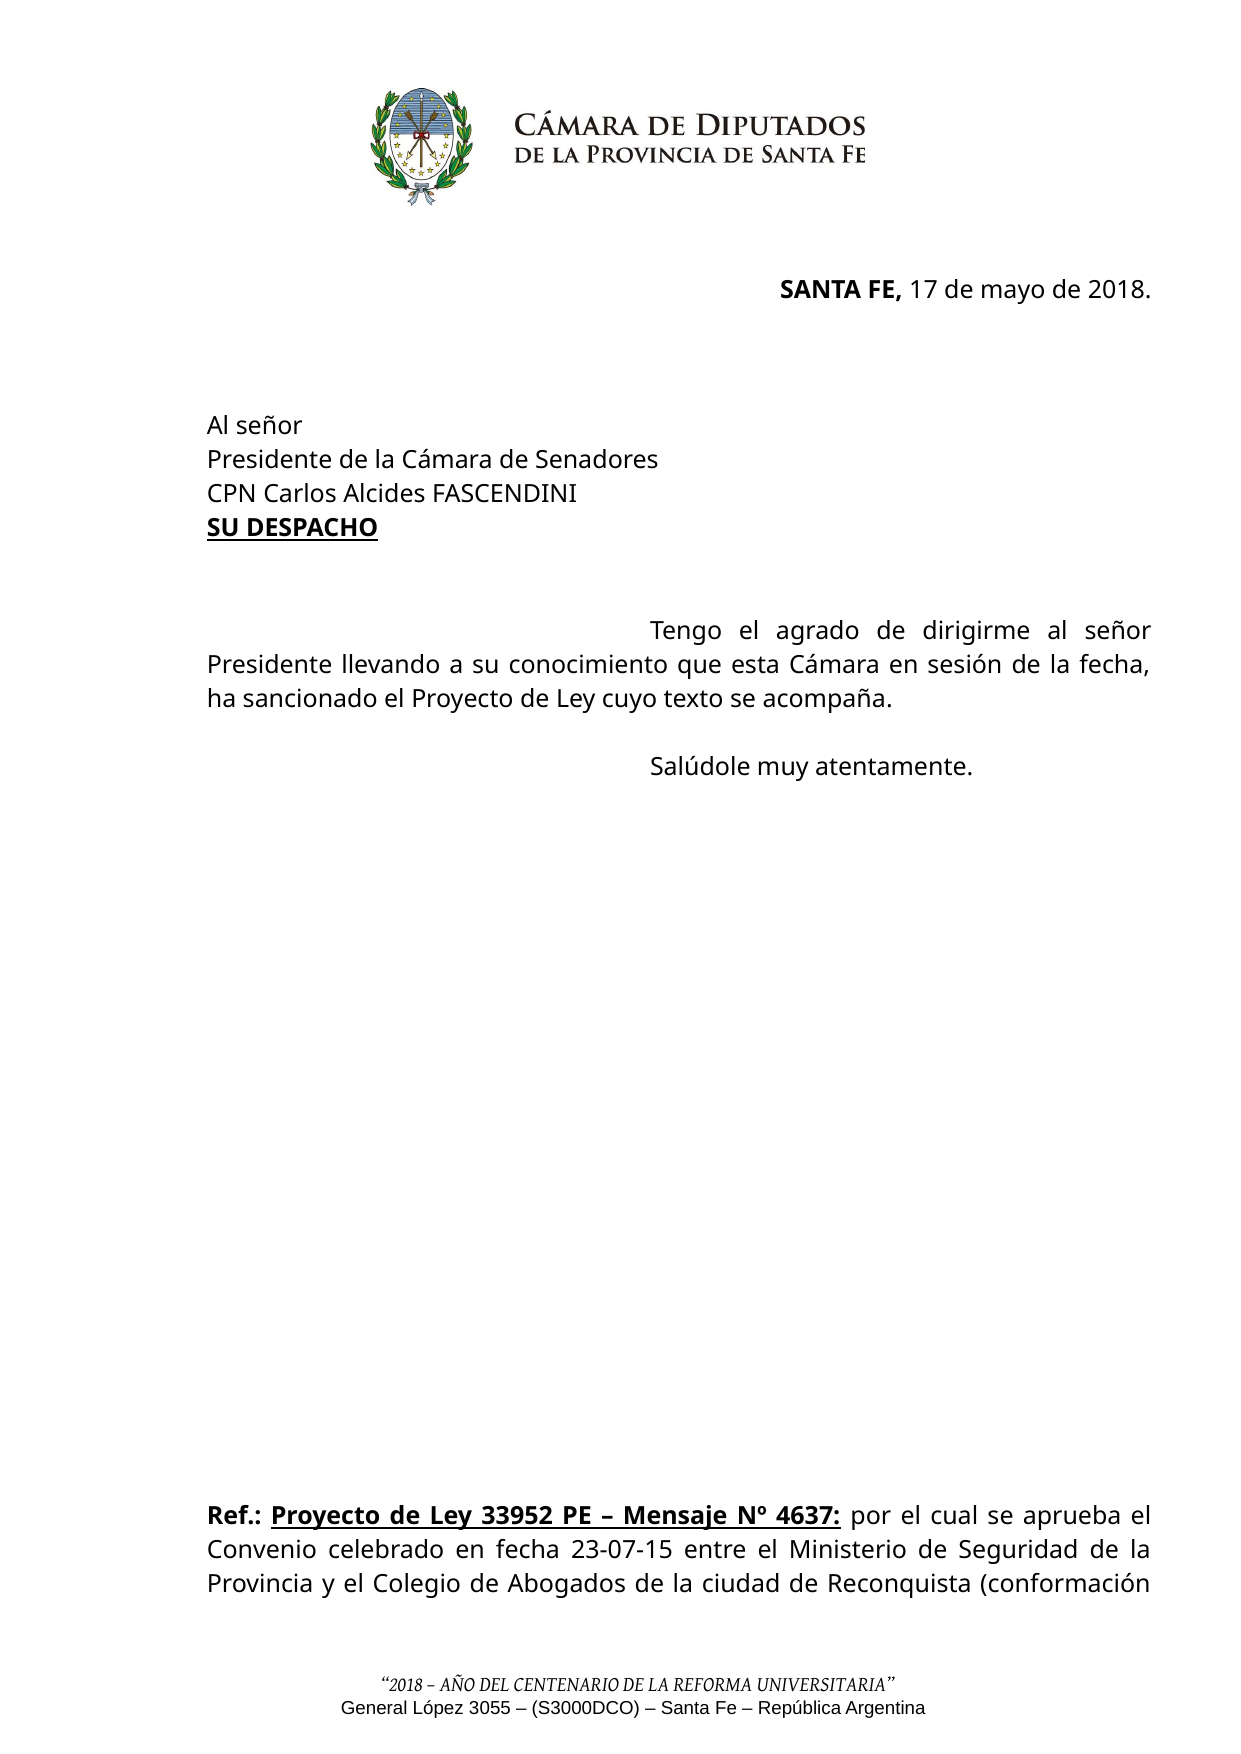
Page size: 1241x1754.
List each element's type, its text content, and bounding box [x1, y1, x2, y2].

text Salúdole muy atentamente. [207, 748, 1152, 783]
text Presidente de la Cámara de Senadores [207, 442, 1152, 476]
text SANTA FE, 17 de mayo de 2018. [207, 272, 1152, 306]
picture [370, 88, 866, 210]
text Al señor [207, 408, 1152, 442]
text Ref.: Proyecto de Ley 33952 PE – Mensaje Nº 4637: por el cual se aprueba el Convenio celebrado en fecha 23-07-15 entre el Ministerio de Seguridad de la Provincia y el Colegio de Abogados de la ciudad de Reconquista (conformación [207, 1498, 1152, 1600]
text CPN Carlos Alcides FASCENDINI [207, 476, 1152, 510]
text SU DESPACHO [207, 510, 1152, 544]
text Tengo el agrado de dirigirme al señor Presidente llevando a su conocimiento que esta Cámara en sesión de la fecha, ha sancionado el Proyecto de Ley cuyo texto se acompaña. [207, 612, 1152, 714]
